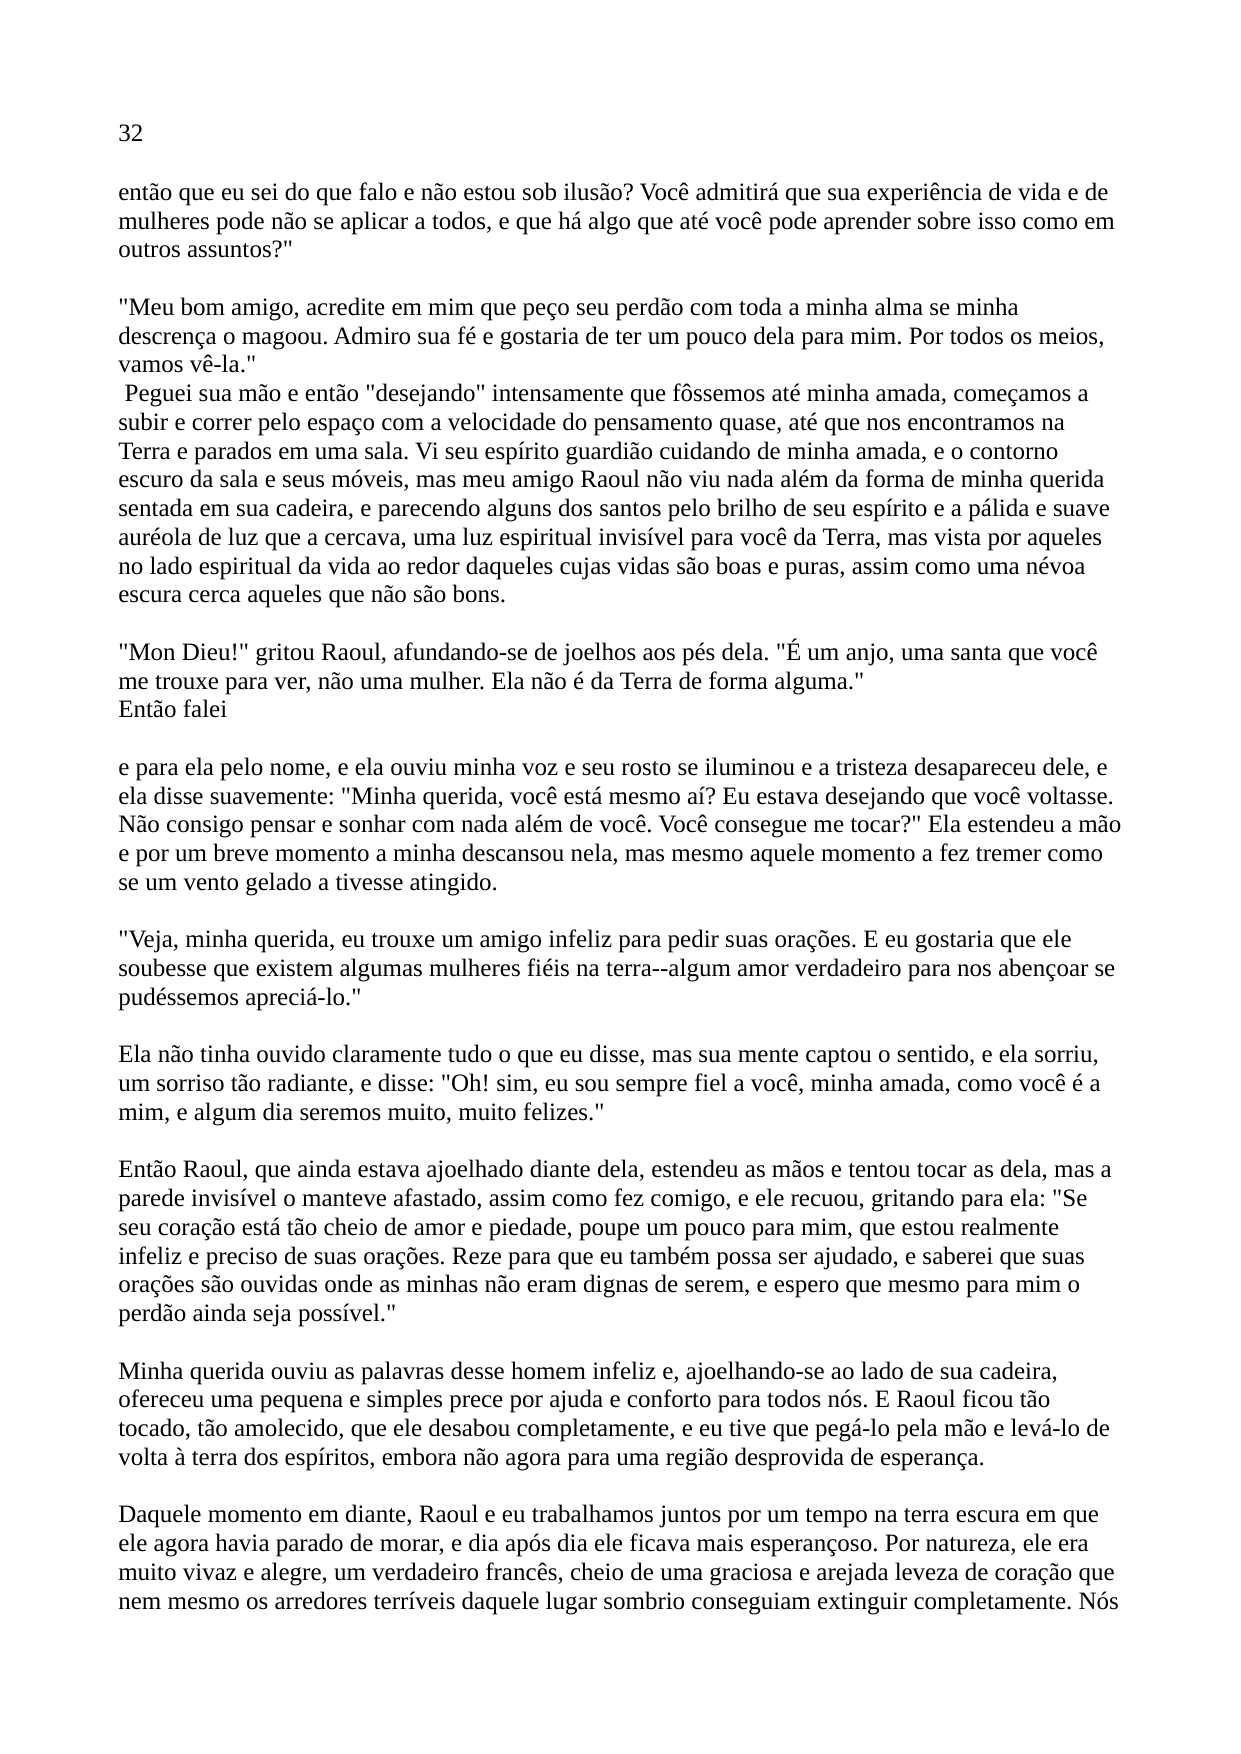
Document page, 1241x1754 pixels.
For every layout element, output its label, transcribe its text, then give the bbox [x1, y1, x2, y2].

text Peguei sua mão e então "desejando" intensamente que fôssemos até minha amada, começamos a subir e correr pelo espaço com a velocidade do pensamento quase, até que nos encontramos na Terra e parados em uma sala. Vi seu espírito guardião cuidando de minha amada, e o contorno escuro da sala e seus móveis, mas meu amigo Raoul não viu nada além da forma de minha querida sentada em sua cadeira, e parecendo alguns dos santos pelo brilho de seu espírito e a pálida e suave auréola de luz que a cercava, uma luz espiritual invisível para você da Terra, mas vista por aqueles no lado espiritual da vida ao redor daqueles cujas vidas são boas e puras, assim como uma névoa escura cerca aqueles que não são bons. [118, 378, 1122, 608]
text Então Raoul, que ainda estava ajoelhado diante dela, estendeu as mãos e tentou tocar as dela, mas a parede invisível o manteve afastado, assim como fez comigo, e ele recuou, gritando para ela: "Se seu coração está tão cheio de amor e piedade, poupe um pouco para mim, que estou realmente infeliz e preciso de suas orações. Reze para que eu também possa ser ajudado, e saberei que suas orações são ouvidas onde as minhas não eram dignas de serem, e espero que mesmo para mim o perdão ainda seja possível." [118, 1154, 1122, 1327]
text e para ela pelo nome, e ela ouviu minha voz e seu rosto se iluminou e a tristeza desapareceu dele, e ela disse suavemente: "Minha querida, você está mesmo aí? Eu estava desejando que você voltasse. Não consigo pensar e sonhar com nada além de você. Você consegue me tocar?" Ela estendeu a mão e por um breve momento a minha descansou nela, mas mesmo aquele momento a fez tremer como se um vento gelado a tivesse atingido. [118, 752, 1122, 896]
text "Meu bom amigo, acredite em mim que peço seu perdão com toda a minha alma se minha descrença o magoou. Admiro sua fé e gostaria de ter um pouco dela para mim. Por todos os meios, vamos vê-la." [118, 292, 1122, 378]
text Ela não tinha ouvido claramente tudo o que eu disse, mas sua mente captou o sentido, e ela sorriu, um sorriso tão radiante, e disse: "Oh! sim, eu sou sempre fiel a você, minha amada, como você é a mim, e algum dia seremos muito, muito felizes." [118, 1039, 1122, 1126]
text "Mon Dieu!" gritou Raoul, afundando-se de joelhos aos pés dela. "É um anjo, uma santa que você me trouxe para ver, não uma mulher. Ela não é da Terra de forma alguma." [118, 637, 1122, 694]
text então que eu sei do que falo e não estou sob ilusão? Você admitirá que sua experiência de vida e de mulheres pode não se aplicar a todos, e que há algo que até você pode aprender sobre isso como em outros assuntos?" [118, 177, 1122, 263]
text Então falei [118, 694, 1122, 723]
text Minha querida ouviu as palavras desse homem infeliz e, ajoelhando-se ao lado de sua cadeira, ofereceu uma pequena e simples prece por ajuda e conforto para todos nós. E Raoul ficou tão tocado, tão amolecido, que ele desabou completamente, e eu tive que pegá-lo pela mão e levá-lo de volta à terra dos espíritos, embora não agora para uma região desprovida de esperança. [118, 1356, 1122, 1471]
text Daquele momento em diante, Raoul e eu trabalhamos juntos por um tempo na terra escura em que ele agora havia parado de morar, e dia após dia ele ficava mais esperançoso. Por natureza, ele era muito vivaz e alegre, um verdadeiro francês, cheio de uma graciosa e arejada leveza de coração que nem mesmo os arredores terríveis daquele lugar sombrio conseguiam extinguir completamente. Nós [118, 1499, 1122, 1614]
text "Veja, minha querida, eu trouxe um amigo infeliz para pedir suas orações. E eu gostaria que ele soubesse que existem algumas mulheres fiéis na terra--algum amor verdadeiro para nos abençoar se pudéssemos apreciá-lo." [118, 924, 1122, 1011]
